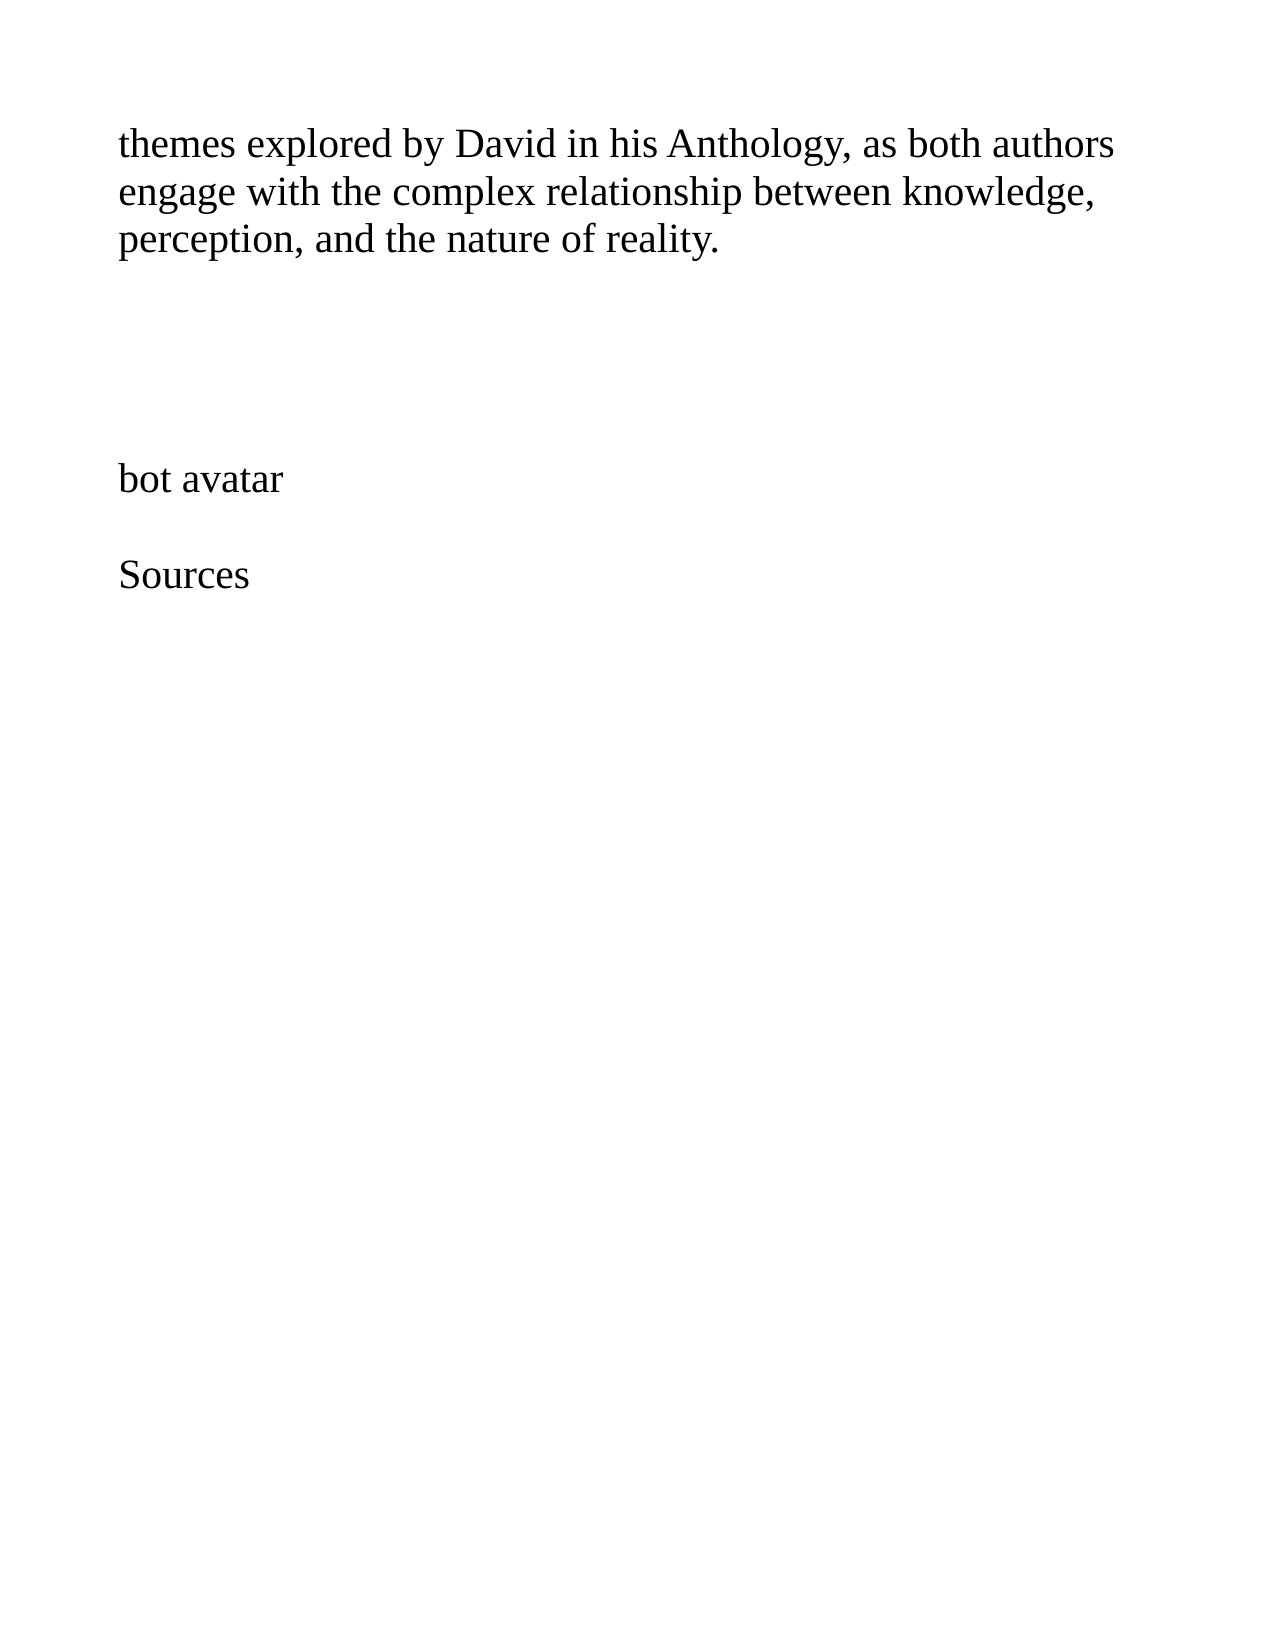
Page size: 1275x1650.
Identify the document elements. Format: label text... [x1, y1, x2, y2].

text themes explored by David in his Anthology, as both authors engage with the complex relationship between knowledge, perception, and the nature of reality. [118, 118, 1157, 262]
text Sources [118, 549, 1157, 597]
text bot avatar [118, 453, 1157, 501]
